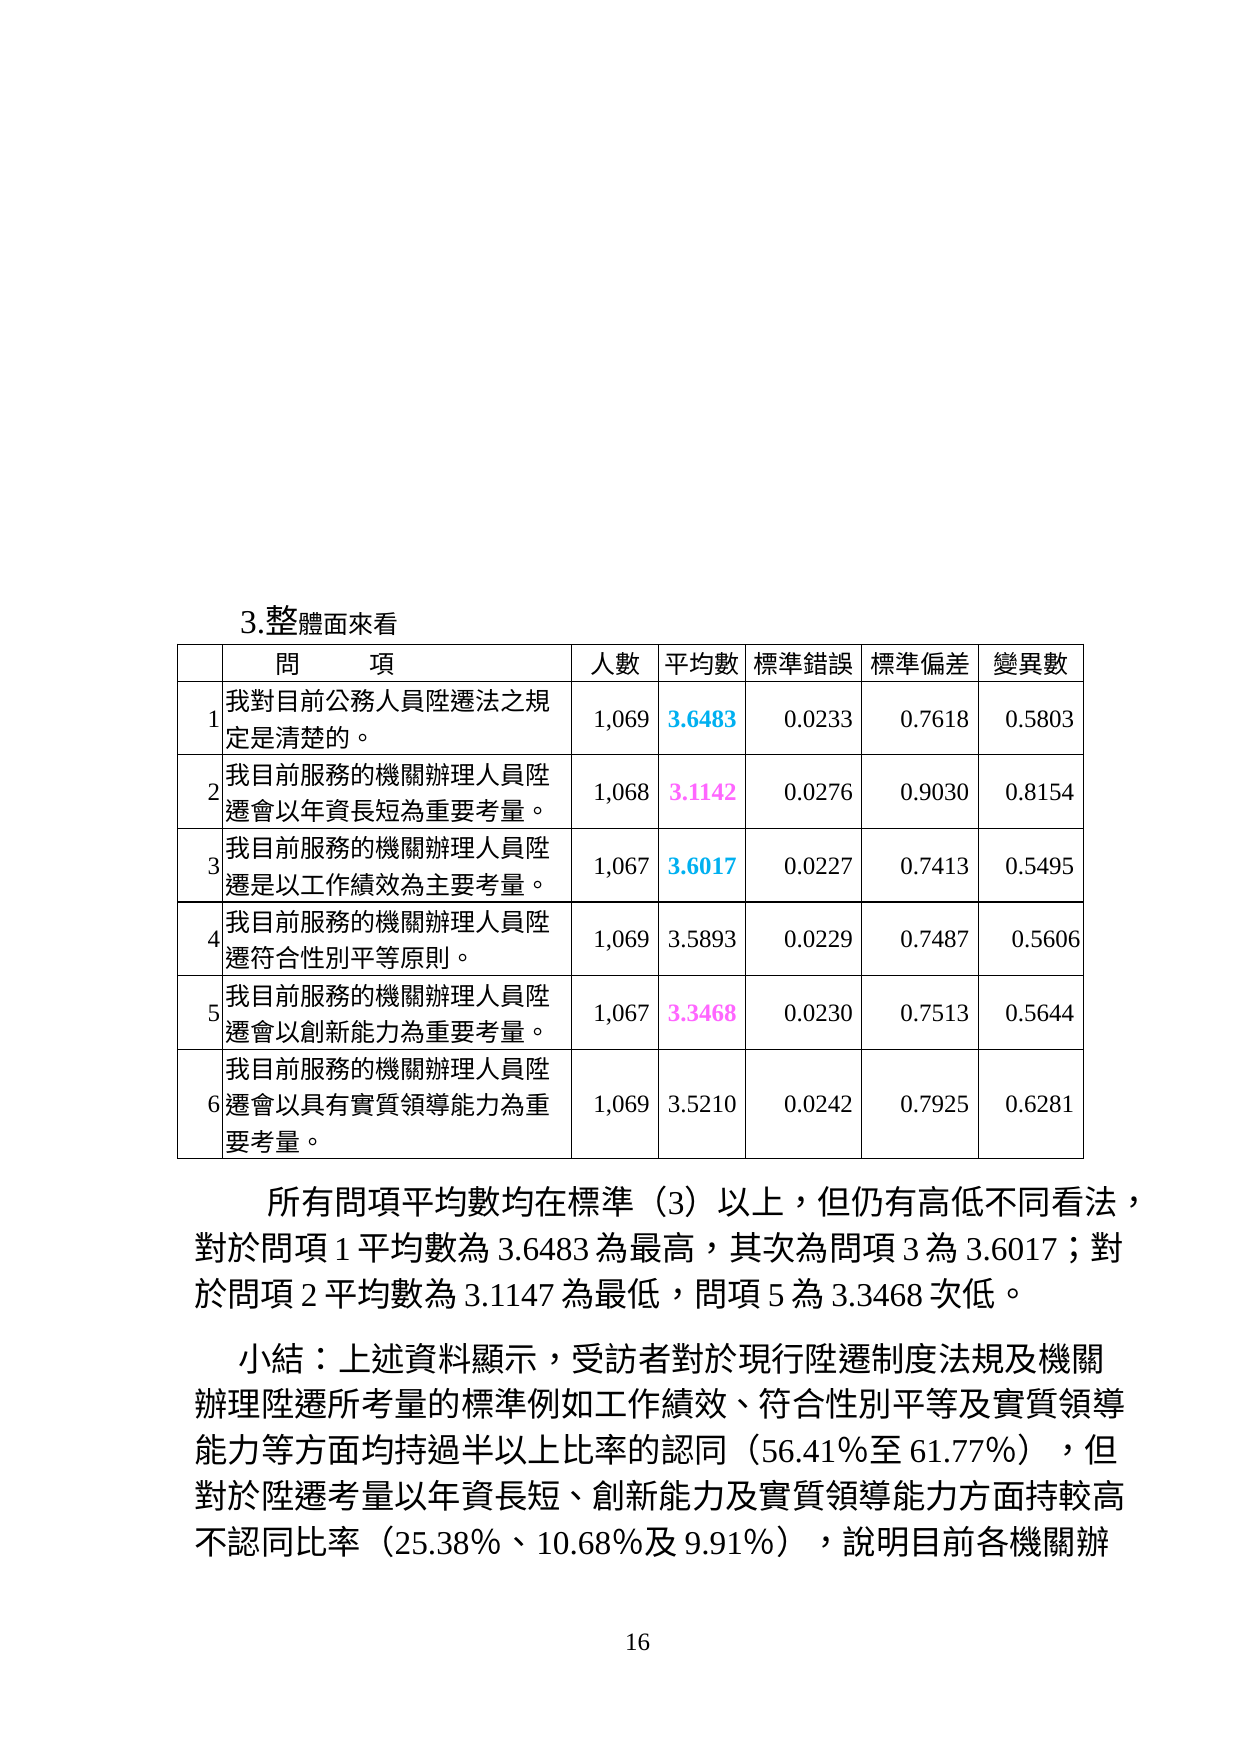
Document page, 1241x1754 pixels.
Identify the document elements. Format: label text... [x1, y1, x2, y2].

table_cell 1,067 [572, 976, 658, 1048]
table_cell 1,069 [572, 1050, 658, 1158]
table_cell 0.0230 [746, 976, 861, 1048]
table_cell 0.5495 [979, 829, 1083, 901]
table_cell 1,067 [572, 829, 658, 901]
table_cell 3 [178, 829, 222, 901]
table_cell 我目前服務的機關辦理人員陞遷是以工作績效為主要考量。 [223, 829, 571, 901]
table_cell 0.0227 [746, 829, 861, 901]
table_cell 3.5210 [659, 1050, 745, 1158]
table_header 變異數 [979, 645, 1083, 681]
table_cell 0.7618 [862, 682, 978, 754]
table_cell 6 [178, 1050, 222, 1158]
table_cell 3.3468 [659, 976, 745, 1048]
table_header 人數 [572, 645, 658, 681]
table_cell 1 [178, 682, 222, 754]
table_header 標準錯誤 [746, 645, 861, 681]
table_header [178, 645, 222, 681]
table_cell 3.5893 [659, 903, 745, 975]
table_cell 0.6281 [979, 1050, 1083, 1158]
table_header 標準偏差 [862, 645, 978, 681]
table_cell 0.5644 [979, 976, 1083, 1048]
table_cell 0.7513 [862, 976, 978, 1048]
table_cell 我對目前公務人員陞遷法之規定是清楚的。 [223, 682, 571, 754]
table_header 平均數 [659, 645, 745, 681]
table_cell 1,069 [572, 682, 658, 754]
text 小結：上述資料顯示，受訪者對於現行陞遷制度法規及機關辦理陞遷所考量的標準例如工作績效、符合性別平等及實質領導能力等方面均持過半以上比率的認同（56.41％至61.77％），但對於陞遷考量以年資長短、創新能力及實質領導能力方面持較高不認同比率（25.38％、10.68％及9.91％），說明目前各機關辦 [194, 1334, 1125, 1563]
table_cell 0.9030 [862, 755, 978, 828]
text 所有問項平均數均在標準（3）以上，但仍有高低不同看法，對於問項1平均數為3.6483為最高，其次為問項3為3.6017；對於問項2平均數為3.1147為最低，問項5為3.3468次低。 [194, 1178, 1125, 1316]
table_cell 我目前服務的機關辦理人員陞遷會以具有實質領導能力為重要考量。 [223, 1050, 571, 1158]
table_header 問 項 [223, 645, 571, 681]
table_cell 0.0242 [746, 1050, 861, 1158]
table_cell 2 [178, 755, 222, 828]
table_cell 3.6483 [659, 682, 745, 754]
table_cell 4 [178, 903, 222, 975]
table_cell 0.7413 [862, 829, 978, 901]
table_cell 我目前服務的機關辦理人員陞遷會以年資長短為重要考量。 [223, 755, 571, 828]
table_cell 0.0233 [746, 682, 861, 754]
table_cell 1,069 [572, 903, 658, 975]
table_cell 我目前服務的機關辦理人員陞遷符合性別平等原則。 [223, 903, 571, 975]
table_cell 0.7925 [862, 1050, 978, 1158]
table_cell 0.5606 [979, 903, 1083, 975]
table_cell 5 [178, 976, 222, 1048]
table_cell 0.8154 [979, 755, 1083, 828]
table_cell 我目前服務的機關辦理人員陞遷會以創新能力為重要考量。 [223, 976, 571, 1048]
table_cell 3.1142 [659, 755, 745, 828]
table_cell 0.0229 [746, 903, 861, 975]
table_cell 0.0276 [746, 755, 861, 828]
table_cell 1,068 [572, 755, 658, 828]
table_cell 0.7487 [862, 903, 978, 975]
text 3.整體面來看 [239, 591, 1125, 643]
table_cell 3.6017 [659, 829, 745, 901]
table_cell 0.5803 [979, 682, 1083, 754]
